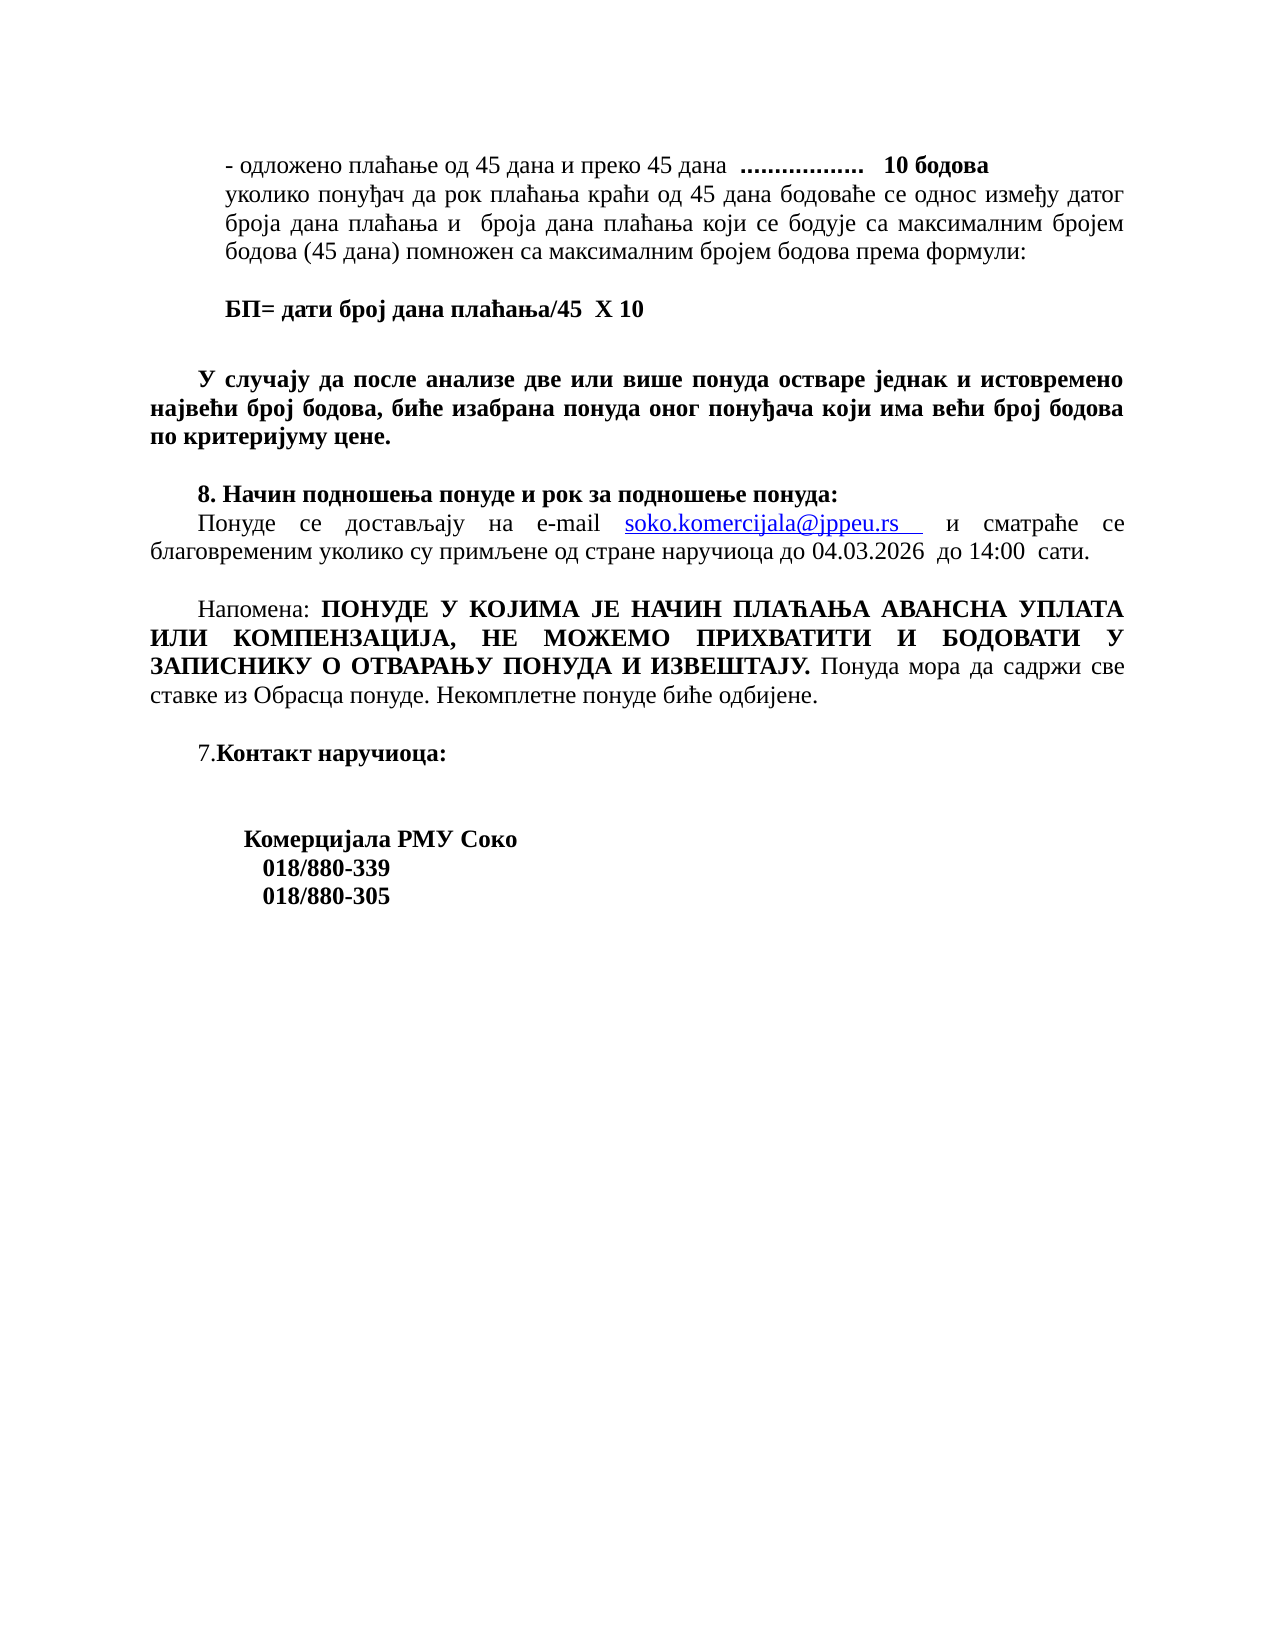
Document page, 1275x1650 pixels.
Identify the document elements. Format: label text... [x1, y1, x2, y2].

text БП= дати број дана плаћања/45 X 10 [225, 294, 1125, 323]
text 018/880-339 [225, 853, 1125, 881]
text уколико понуђач да рок плаћања краћи од 45 дана бодоваће се однос између датог броја дана плаћања и броја дана плаћања који се бодује са максималним бројем бодова (45 дана) помножен са максималним бројем бодова према формули: [225, 179, 1125, 265]
text У случају да после анализе две или више понуда остваре једнак и истовремено највећи број бодова, биће изабрана понуда оног понуђача који има већи број бодова по критеријуму цене. [150, 364, 1125, 450]
list Контакт наручиоца: [150, 738, 1125, 766]
text Комерцијала РМУ Соко [225, 824, 1125, 853]
text Напомена: ПОНУДЕ У КОЈИМА ЈЕ НАЧИН ПЛАЋАЊА АВАНСНА УПЛАТА ИЛИ КОМПЕНЗАЦИЈА, НЕ МОЖЕМО ПРИХВАТИТИ И БОДОВАТИ У ЗАПИСНИКУ О ОТВАРАЊУ ПОНУДА И ИЗВЕШТАЈУ. Понуда мора да садржи све ставке из Обрасца понуде. Некомплетне понуде биће одбијене. [150, 594, 1125, 709]
text 8. Начин подношења понуде и рок за подношење понуда: [150, 479, 1125, 508]
text - одложено плаћање од 45 дана и преко 45 дана .................. 10 бодова [225, 150, 1125, 179]
text Понуде се достављају на e-mail soko.komercijala@jppeu.rs и сматраће се благовременим уколико су примљене од стране наручиоца до 04.03.2026 до 14:00 сати. [150, 508, 1125, 565]
text 018/880-305 [225, 881, 1125, 910]
